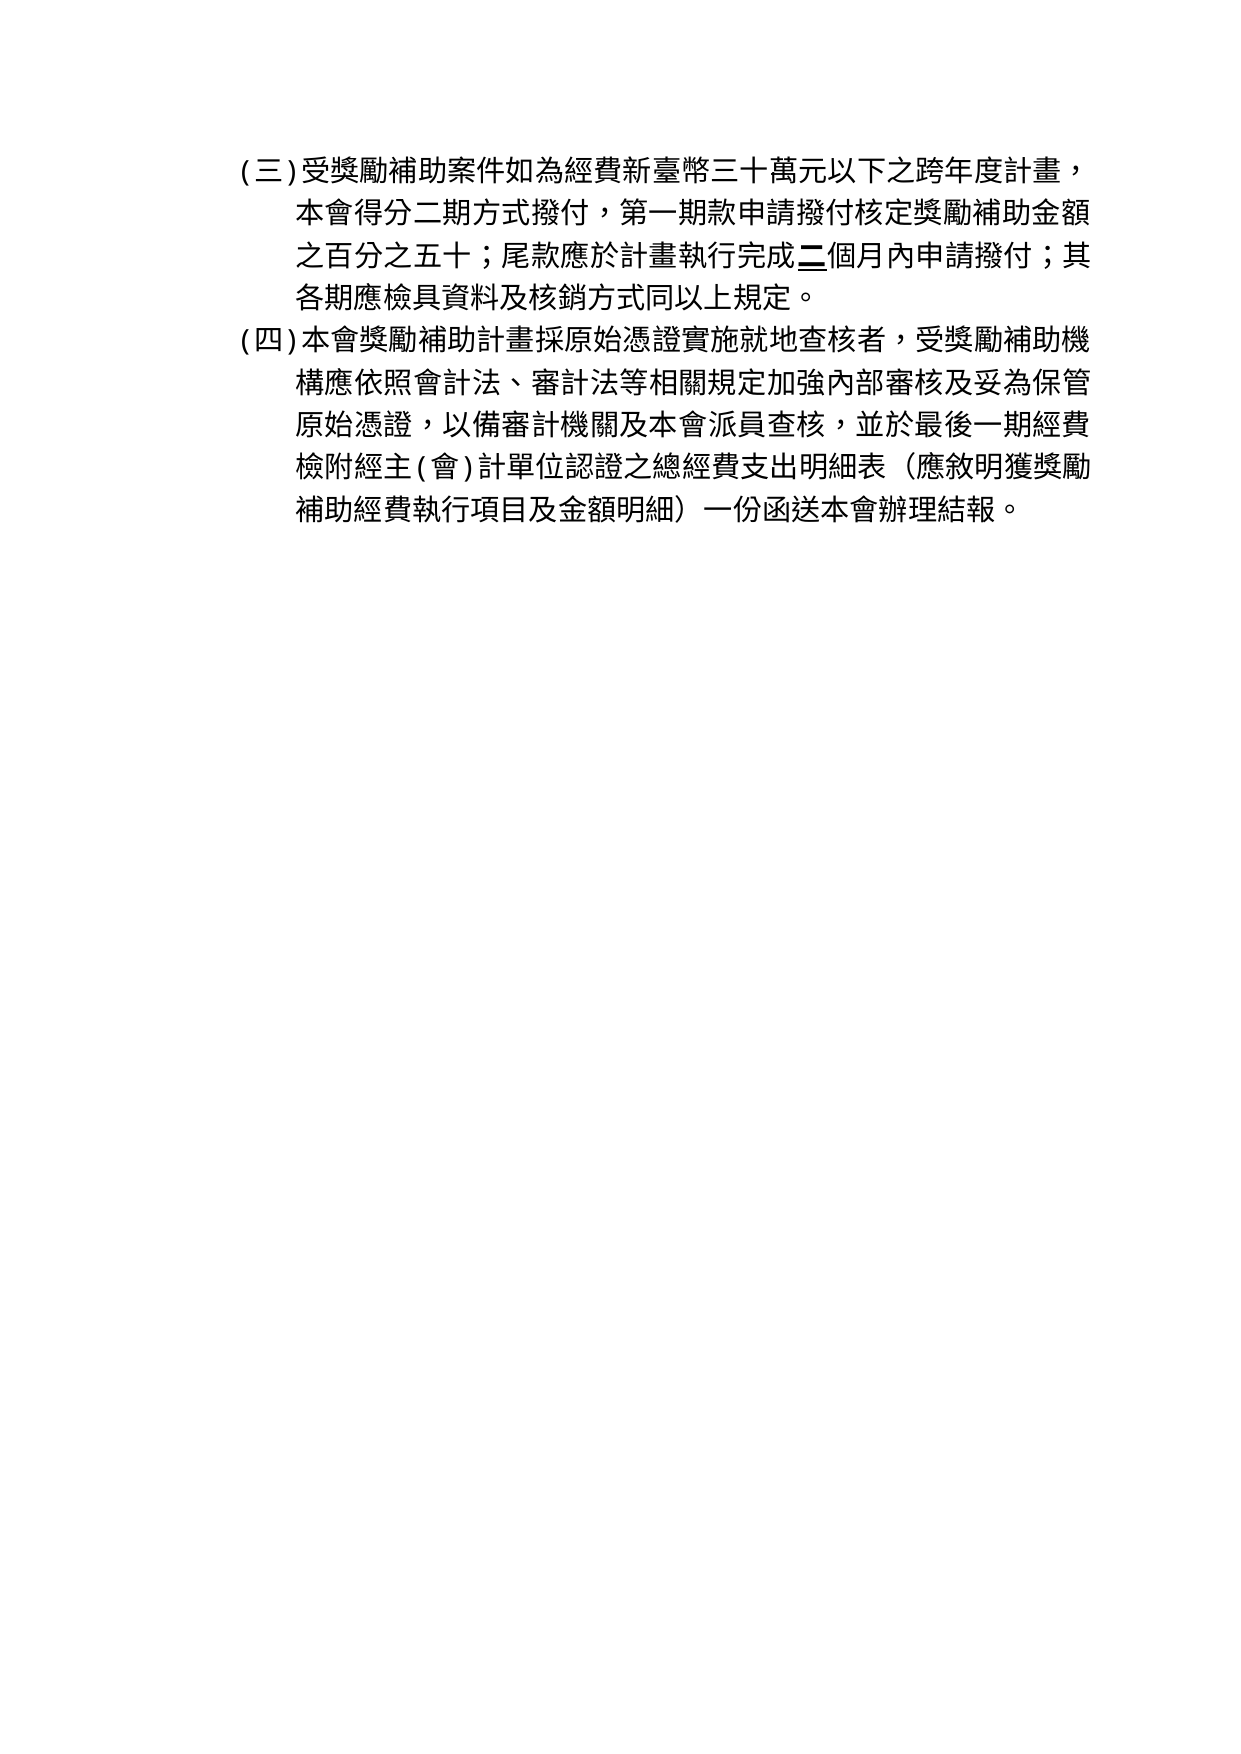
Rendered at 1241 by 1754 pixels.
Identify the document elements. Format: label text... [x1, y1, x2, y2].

text (三)受獎勵補助案件如為經費新臺幣三十萬元以下之跨年度計畫，本會得分二期方式撥付，第一期款申請撥付核定獎勵補助金額之百分之五十；尾款應於計畫執行完成二個月內申請撥付；其各期應檢具資料及核銷方式同以上規定。 [236, 148, 1093, 317]
text (四)本會獎勵補助計畫採原始憑證實施就地查核者，受獎勵補助機 構應依照會計法、審計法等相關規定加強內部審核及妥為保管原始憑證，以備審計機關及本會派員查核，並於最後一期經費檢附經主(會)計單位認證之總經費支出明細表（應敘明獲獎勵 補助經費執行項目及金額明細）一份函送本會辦理結報。 [236, 317, 1093, 528]
